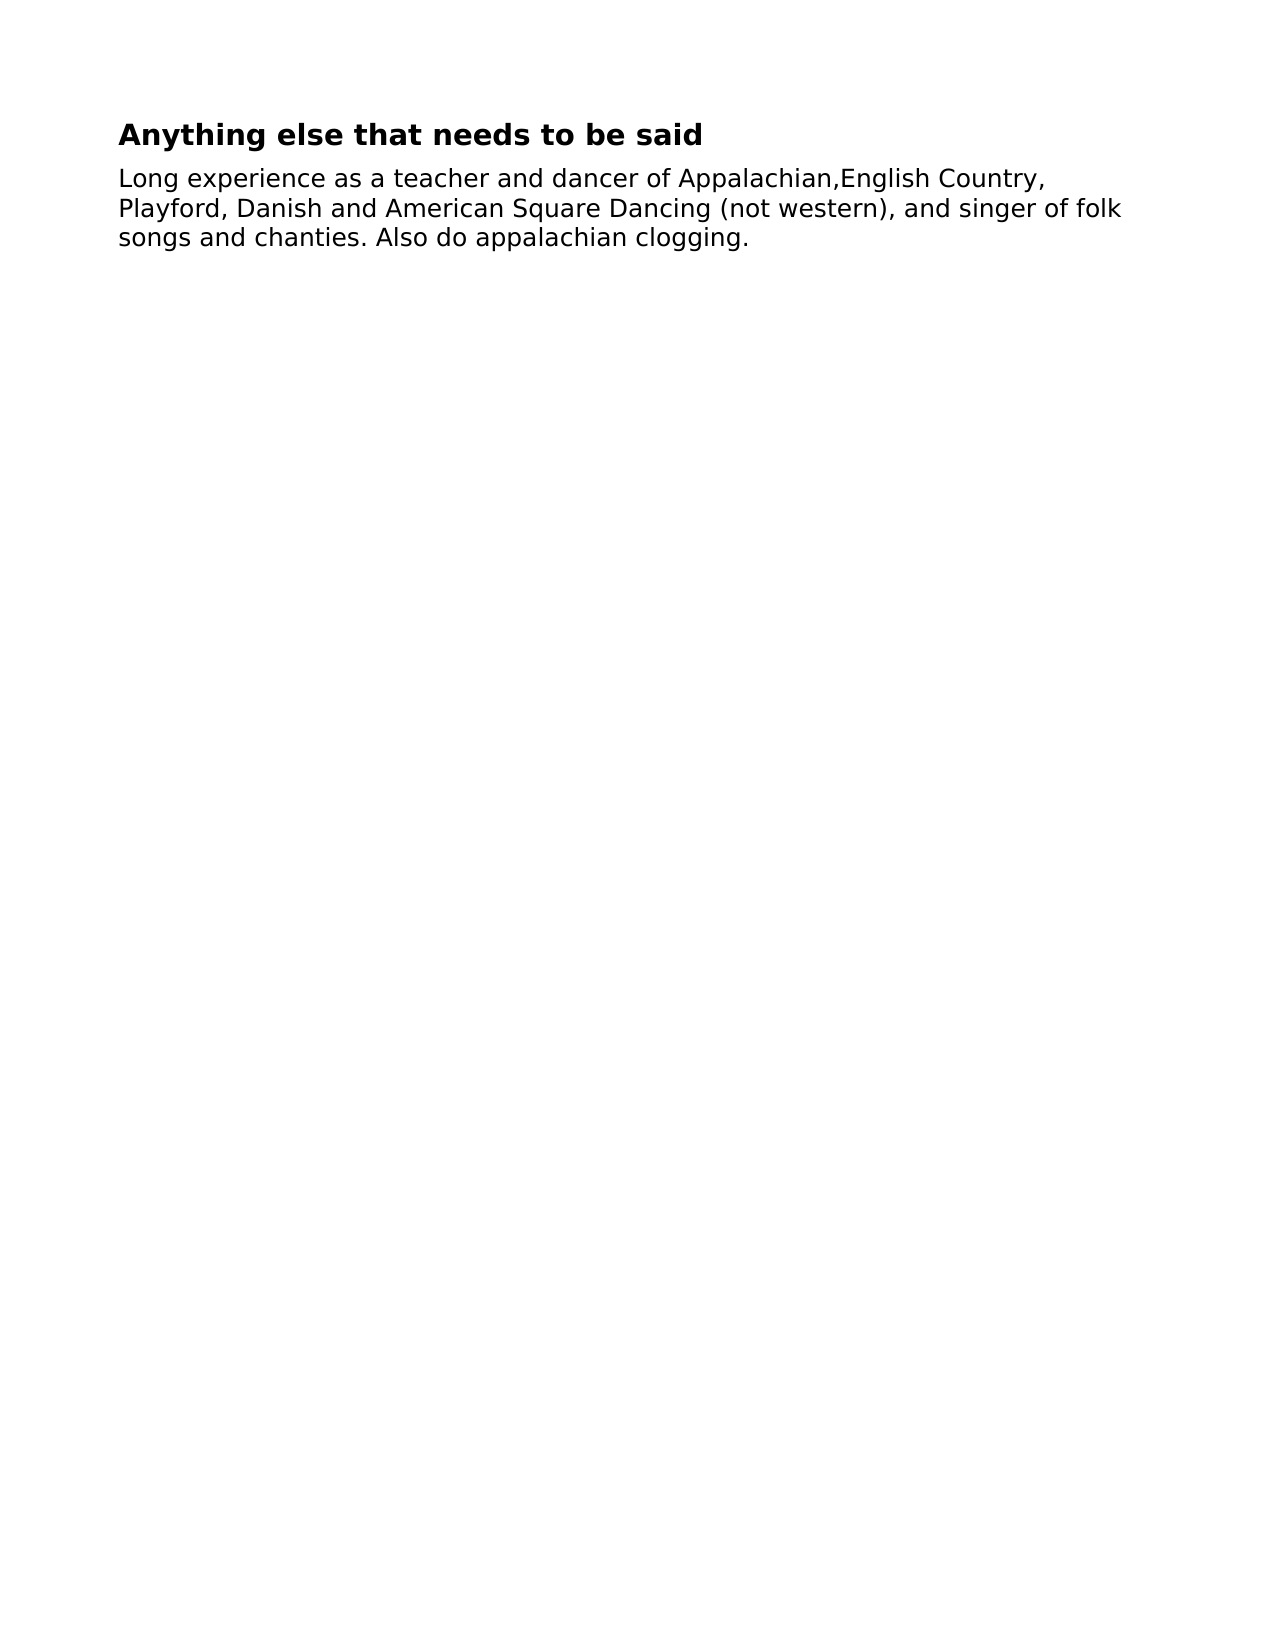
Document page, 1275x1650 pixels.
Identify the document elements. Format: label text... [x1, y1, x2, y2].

text Long experience as a teacher and dancer of Appalachian,English Country, Playford, Danish and American Square Dancing (not western), and singer of folk songs and chanties. Also do appalachian clogging. [118, 164, 1157, 252]
subtitle Anything else that needs to be said [118, 118, 1157, 152]
